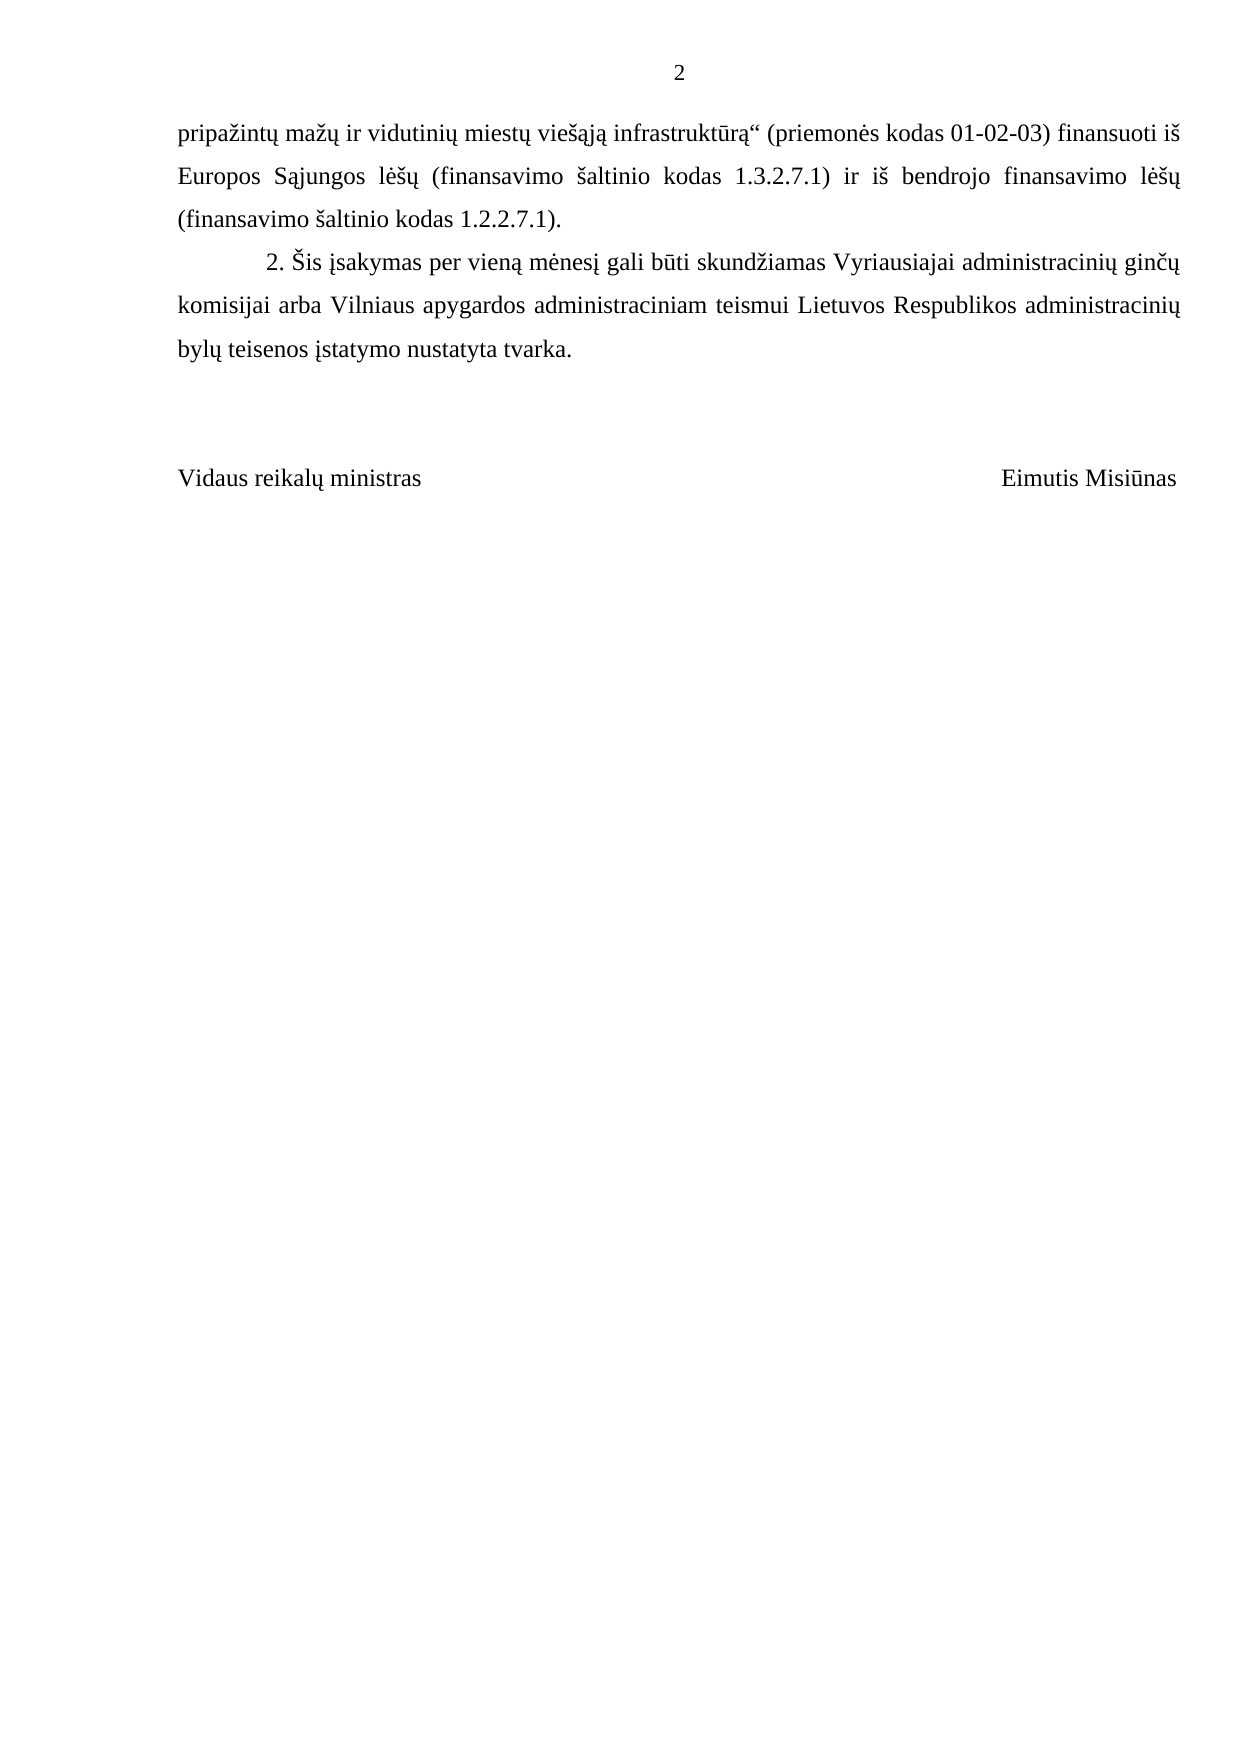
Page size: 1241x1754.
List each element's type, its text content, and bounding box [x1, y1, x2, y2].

text Vidaus reikalų ministras Eimutis Misiūnas [177, 463, 1181, 492]
text 2. Šis įsakymas per vieną mėnesį gali būti skundžiamas Vyriausiajai administracinių ginčų komisijai arba Vilniaus apygardos administraciniam teismui Lietuvos Respublikos administracinių bylų teisenos įstatymo nustatyta tvarka. [177, 247, 1181, 362]
text pripažintų mažų ir vidutinių miestų viešąją infrastruktūrą“ (priemonės kodas 01-02-03) finansuoti iš Europos Sąjungos lėšų (finansavimo šaltinio kodas 1.3.2.7.1) ir iš bendrojo finansavimo lėšų (finansavimo šaltinio kodas 1.2.2.7.1). [177, 118, 1181, 233]
